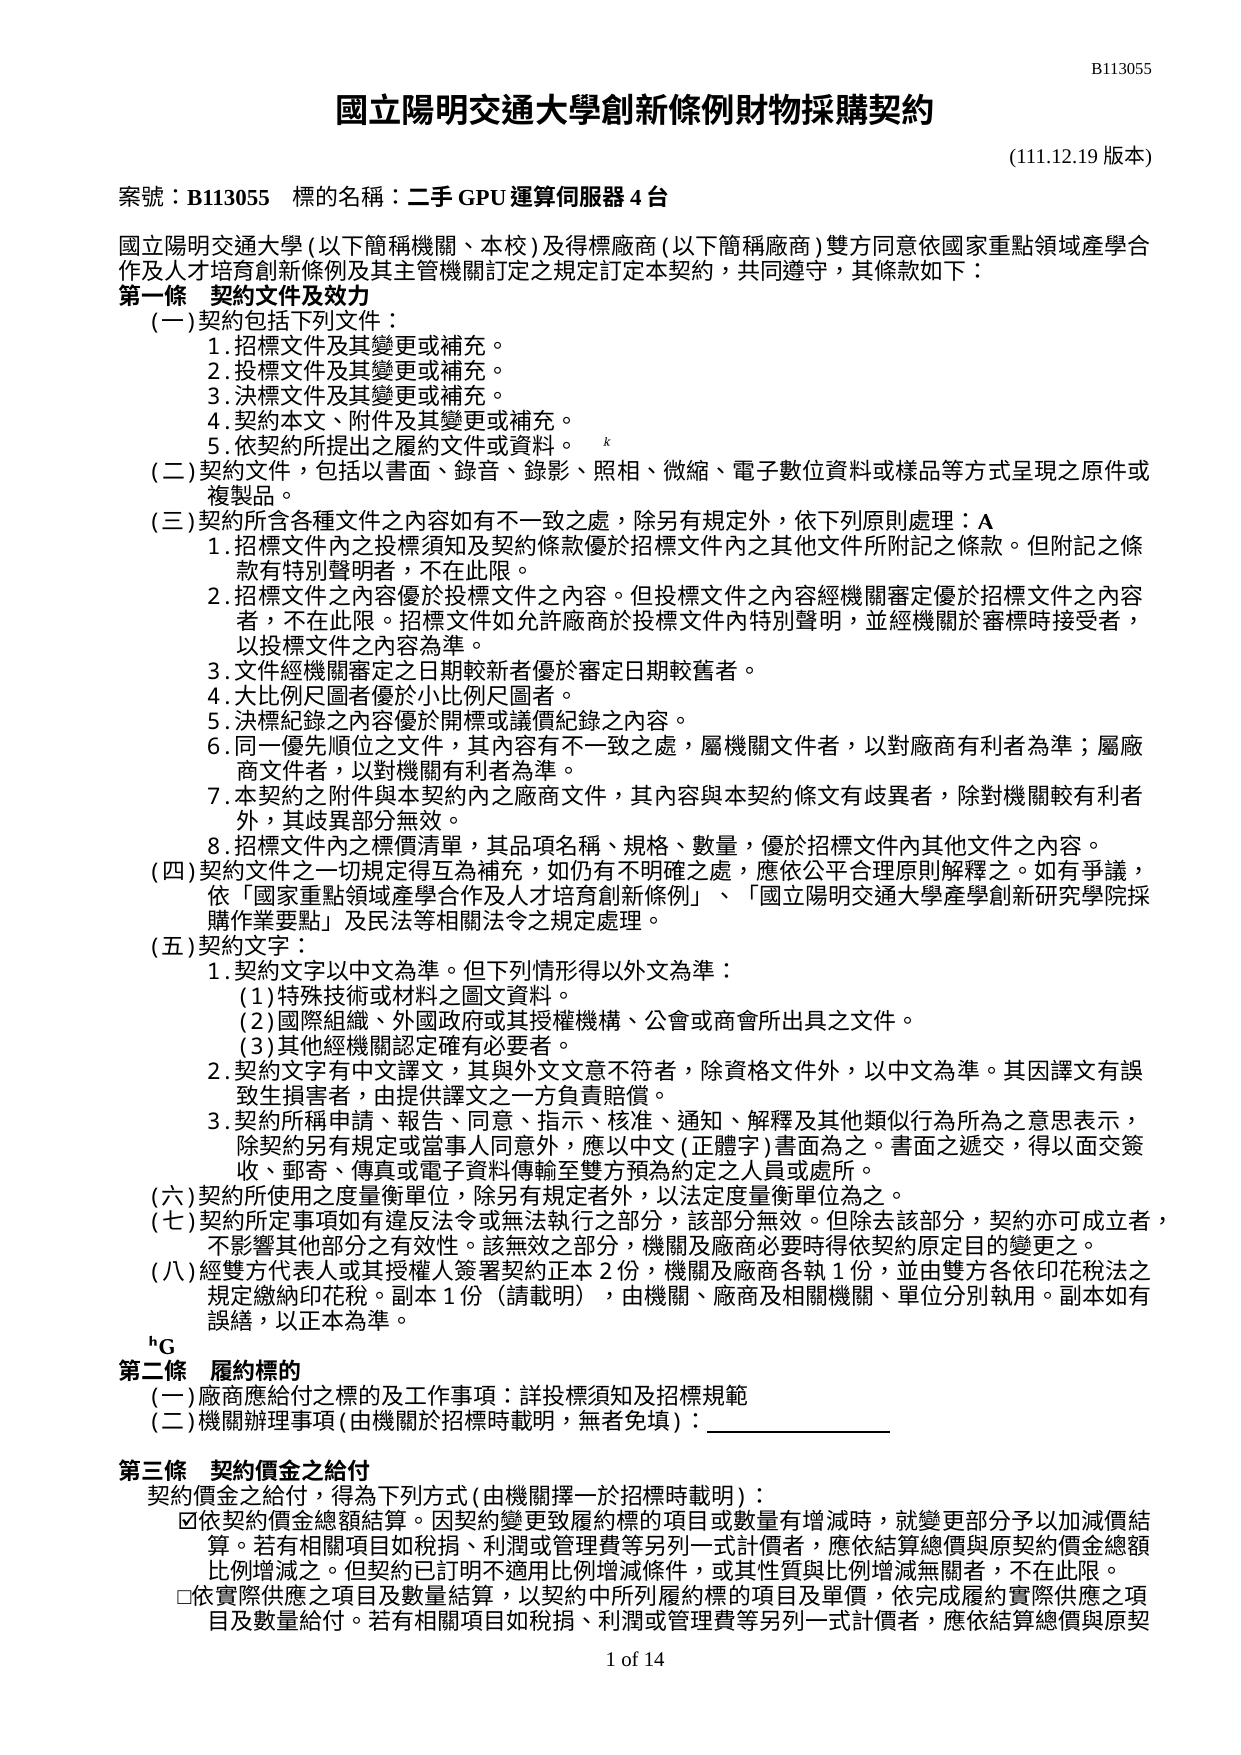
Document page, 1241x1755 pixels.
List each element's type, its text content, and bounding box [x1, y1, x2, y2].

text (3)其他經機關認定確有必要者。 [236, 1034, 1152, 1059]
text (111.12.19 版本) [118, 130, 1152, 172]
text 2.招標文件之內容優於投標文件之內容。但投標文件之內容經機關審定優於招標文件之內容者，不在此限。招標文件如允許廠商於投標文件內特別聲明，並經機關於審標時接受者，以投標文件之內容為準。 [207, 584, 1146, 659]
text 第三條 契約價金之給付 [118, 1459, 1152, 1484]
text 2.契約文字有中文譯文，其與外文文意不符者，除資格文件外，以中文為準。其因譯文有誤致生損害者，由提供譯文之一方負責賠償。 [207, 1059, 1146, 1109]
text 3.決標文件及其變更或補充。 [207, 384, 1146, 409]
text (2)國際組織、外國政府或其授權機構、公會或商會所出具之文件。 [236, 1009, 1152, 1034]
text  [148, 1334, 1152, 1359]
text 國立陽明交通大學創新條例財物採購契約 [118, 89, 1152, 130]
text 4.契約本文、附件及其變更或補充。 [207, 409, 1146, 434]
text 5.決標紀錄之內容優於開標或議價紀錄之內容。 [207, 709, 1146, 734]
text (七)契約所定事項如有違反法令或無法執行之部分，該部分無效。但除去該部分，契約亦可成立者，不影響其他部分之有效性。該無效之部分，機關及廠商必要時得依契約原定目的變更之。 [148, 1209, 1152, 1259]
text (五)契約文字： [148, 934, 1152, 959]
text 案號：B113055 標的名稱：二手GPU運算伺服器4台 [118, 172, 1152, 214]
text (1)特殊技術或材料之圖文資料。 [236, 984, 1152, 1009]
text 國立陽明交通大學(以下簡稱機關、本校)及得標廠商(以下簡稱廠商)雙方同意依國家重點領域產學合作及人才培育創新條例及其主管機關訂定之規定訂定本契約，共同遵守，其條款如下： [118, 234, 1152, 284]
text 契約價金之給付，得為下列方式(由機關擇一於招標時載明)： [148, 1484, 1152, 1509]
text □依實際供應之項目及數量結算，以契約中所列履約標的項目及單價，依完成履約實際供應之項目及數量給付。若有相關項目如稅捐、利潤或管理費等另列一式計價者，應依結算總價與原契 [177, 1584, 1152, 1634]
text 1.契約文字以中文為準。但下列情形得以外文為準： [207, 959, 1146, 984]
text (一)契約包括下列文件： [148, 309, 1152, 334]
text (三)契約所含各種文件之內容如有不一致之處，除另有規定外，依下列原則處理： [148, 509, 1152, 534]
text (一)廠商應給付之標的及工作事項：詳投標須知及招標規範 [148, 1384, 1152, 1409]
text (四)契約文件之一切規定得互為補充，如仍有不明確之處，應依公平合理原則解釋之。如有爭議，依「國家重點領域產學合作及人才培育創新條例」、「國立陽明交通大學產學創新研究學院採購作業要點」及民法等相關法令之規定處理。 [148, 859, 1152, 934]
text 3.契約所稱申請、報告、同意、指示、核准、通知、解釋及其他類似行為所為之意思表示，除契約另有規定或當事人同意外，應以中文(正體字)書面為之。書面之遞交，得以面交簽收、郵寄、傳真或電子資料傳輸至雙方預為約定之人員或處所。 [207, 1109, 1146, 1184]
text 1.招標文件及其變更或補充。 [207, 334, 1146, 359]
text 7.本契約之附件與本契約內之廠商文件，其內容與本契約條文有歧異者，除對機關較有利者外，其歧異部分無效。 [207, 784, 1146, 834]
text (二)契約文件，包括以書面、錄音、錄影、照相、微縮、電子數位資料或樣品等方式呈現之原件或複製品。 [148, 459, 1152, 509]
text 第二條 履約標的 [118, 1359, 1152, 1384]
text 2.投標文件及其變更或補充。 [207, 359, 1146, 384]
text 第一條 契約文件及效力 [118, 284, 1152, 309]
text 5.依契約所提出之履約文件或資料。 [207, 434, 1146, 459]
text (八)經雙方代表人或其授權人簽署契約正本2份，機關及廠商各執1份，並由雙方各依印花稅法之規定繳納印花稅。副本1份（請載明），由機關、廠商及相關機關、單位分別執用。副本如有誤繕，以正本為準。 [148, 1259, 1152, 1334]
text 8.招標文件內之標價清單，其品項名稱、規格、數量，優於招標文件內其他文件之內容。 [207, 834, 1146, 859]
text 1.招標文件內之投標須知及契約條款優於招標文件內之其他文件所附記之條款。但附記之條款有特別聲明者，不在此限。 [207, 534, 1146, 584]
text (六)契約所使用之度量衡單位，除另有規定者外，以法定度量衡單位為之。 [148, 1184, 1152, 1209]
text (二)機關辦理事項(由機關於招標時載明，無者免填)： [148, 1409, 1152, 1434]
text 依契約價金總額結算。因契約變更致履約標的項目或數量有增減時，就變更部分予以加減價結算。若有相關項目如稅捐、利潤或管理費等另列一式計價者，應依結算總價與原契約價金總額比例增減之。但契約已訂明不適用比例增減條件，或其性質與比例增減無關者，不在此限。 [177, 1509, 1152, 1584]
text 6.同一優先順位之文件，其內容有不一致之處，屬機關文件者，以對廠商有利者為準；屬廠商文件者，以對機關有利者為準。 [207, 734, 1146, 784]
text 4.大比例尺圖者優於小比例尺圖者。 [207, 684, 1146, 709]
text 3.文件經機關審定之日期較新者優於審定日期較舊者。 [207, 659, 1146, 684]
